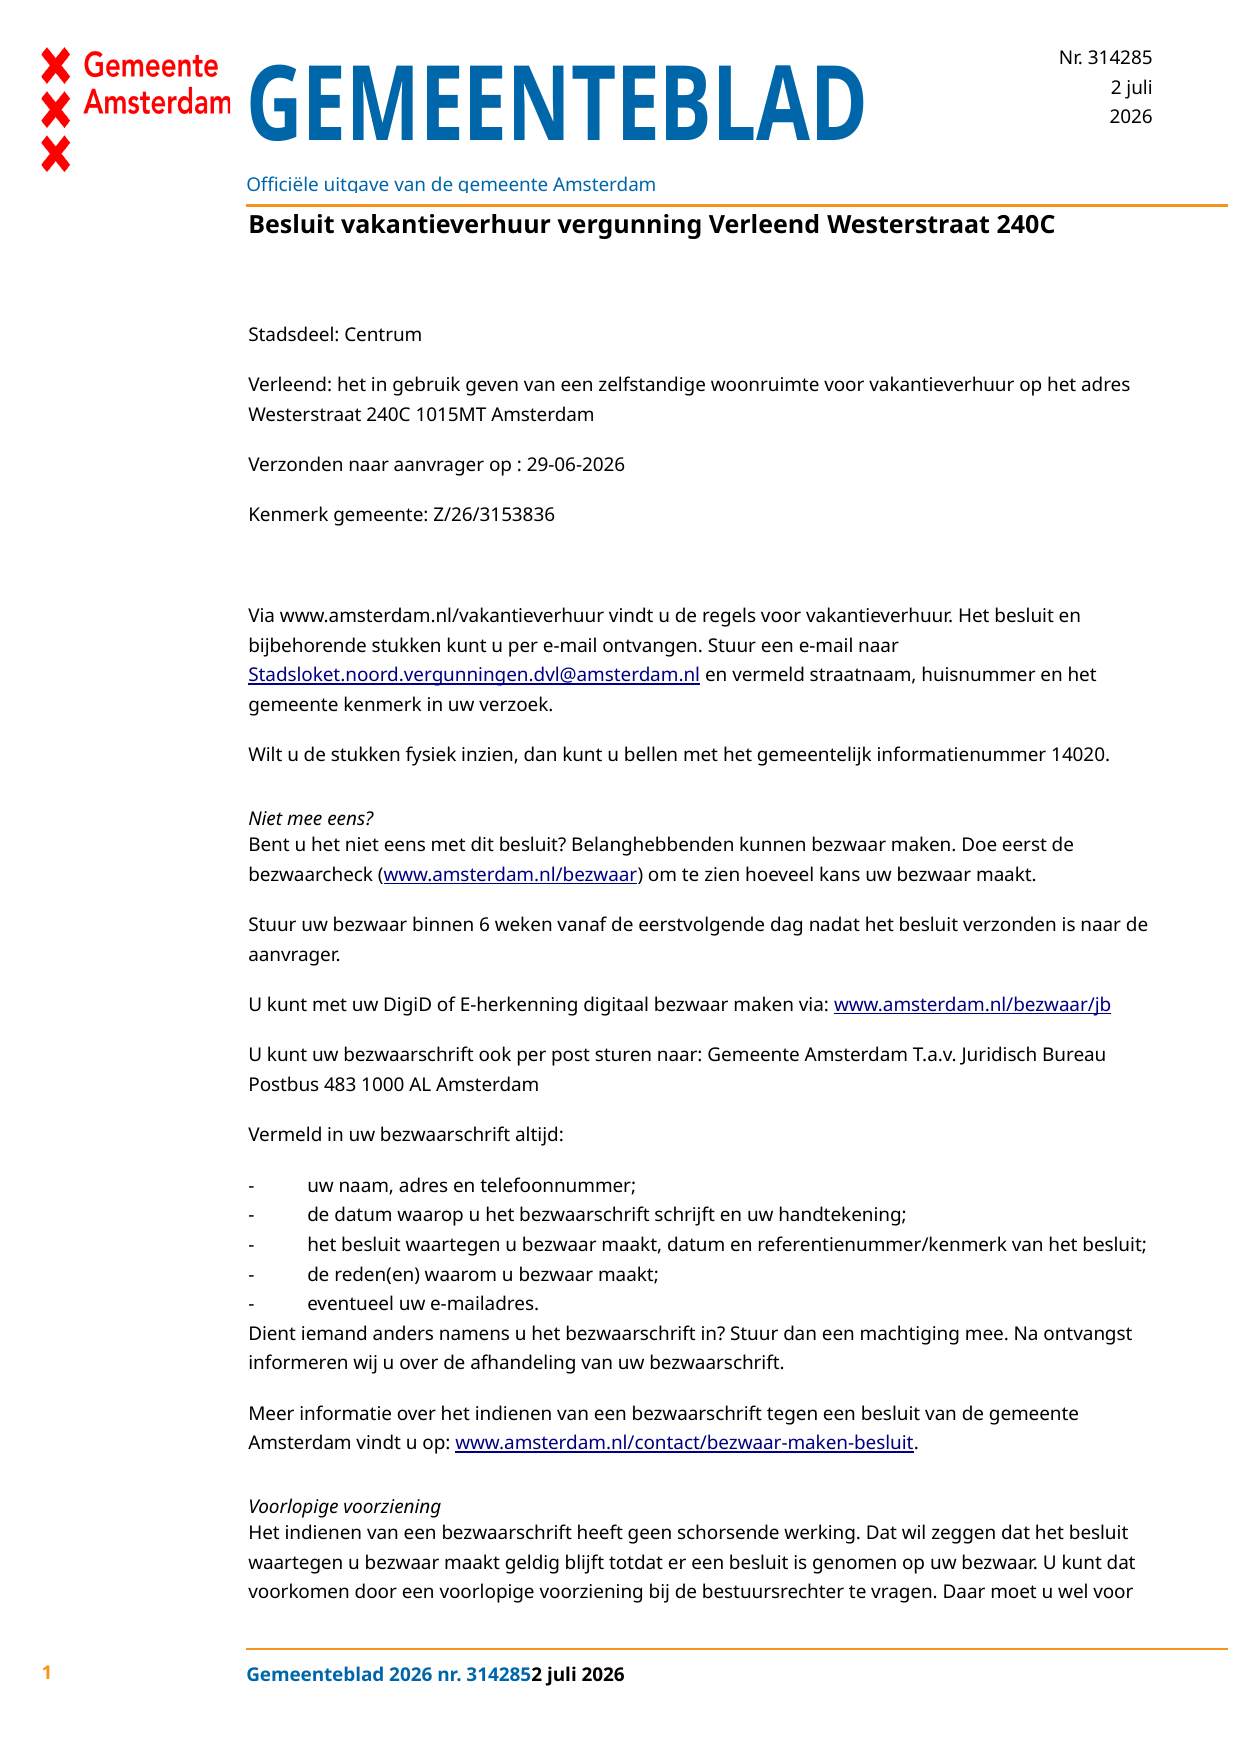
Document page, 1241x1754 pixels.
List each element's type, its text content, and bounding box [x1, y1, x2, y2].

list uw naam, adres en telefoonnummer; [248, 1172, 1152, 1198]
text Stadsdeel: Centrum [248, 321, 1152, 346]
list eventueel uw e-mailadres. [248, 1290, 1152, 1316]
text Stuur uw bezwaar binnen 6 weken vanaf de eerstvolgende dag nadat het besluit verzonden is naar de aanvrager. [248, 911, 1152, 967]
text Via www.amsterdam.nl/vakantieverhuur vindt u de regels voor vakantieverhuur. Het besluit en bijbehorende stukken kunt u per e-mail ontvangen. Stuur een e-mail naar Stadsloket.noord.vergunningen.dvl@amsterdam.nl en vermeld straatnaam, huisnummer en het gemeente kenmerk in uw verzoek. [248, 602, 1152, 717]
text Vermeld in uw bezwaarschrift altijd: [248, 1122, 1152, 1147]
text U kunt uw bezwaarschrift ook per post sturen naar: Gemeente Amsterdam T.a.v. Juridisch Bureau Postbus 483 1000 AL Amsterdam [248, 1042, 1152, 1097]
text Wilt u de stukken fysiek inzien, dan kunt u bellen met het gemeentelijk informatienummer 14020. [248, 742, 1152, 767]
text Voorlopige voorziening [248, 1493, 1152, 1519]
text Niet mee eens? [248, 806, 1152, 831]
text Verzonden naar aanvrager op : 29-06-2026 [248, 451, 1152, 477]
list de datum waarop u het bezwaarschrift schrijft en uw handtekening; [248, 1202, 1152, 1227]
text Besluit vakantieverhuur vergunning Verleend Westerstraat 240C [248, 207, 1152, 241]
text Verleend: het in gebruik geven van een zelfstandige woonruimte voor vakantieverhuur op het adres Westerstraat 240C 1015MT Amsterdam [248, 371, 1152, 426]
text Kenmerk gemeente: Z/26/3153836 [248, 502, 1152, 527]
picture [41, 47, 231, 172]
text Bent u het niet eens met dit besluit? Belanghebbenden kunnen bezwaar maken. Doe eerst de bezwaarcheck (www.amsterdam.nl/bezwaar) om te zien hoeveel kans uw bezwaar maakt. [248, 831, 1152, 887]
list de reden(en) waarom u bezwaar maakt; [248, 1261, 1152, 1287]
text U kunt met uw DigiD of E-herkenning digitaal bezwaar maken via: www.amsterdam.nl/bezwaar/jb [248, 991, 1152, 1017]
text Dient iemand anders namens u het bezwaarschrift in? Stuur dan een machtiging mee. Na ontvangst informeren wij u over de afhandeling van uw bezwaarschrift. [248, 1320, 1152, 1375]
text Meer informatie over het indienen van een bezwaarschrift tegen een besluit van de gemeente Amsterdam vindt u op: www.amsterdam.nl/contact/bezwaar-maken-besluit. [248, 1400, 1152, 1455]
text Het indienen van een bezwaarschrift heeft geen schorsende werking. Dat wil zeggen dat het besluit waartegen u bezwaar maakt geldig blijft totdat er een besluit is genomen op uw bezwaar. U kunt dat voorkomen door een voorlopige voorziening bij de bestuursrechter te vragen. Daar moet u wel voor [248, 1519, 1152, 1604]
list het besluit waartegen u bezwaar maakt, datum en referentienummer/kenmerk van het besluit; [248, 1231, 1152, 1257]
